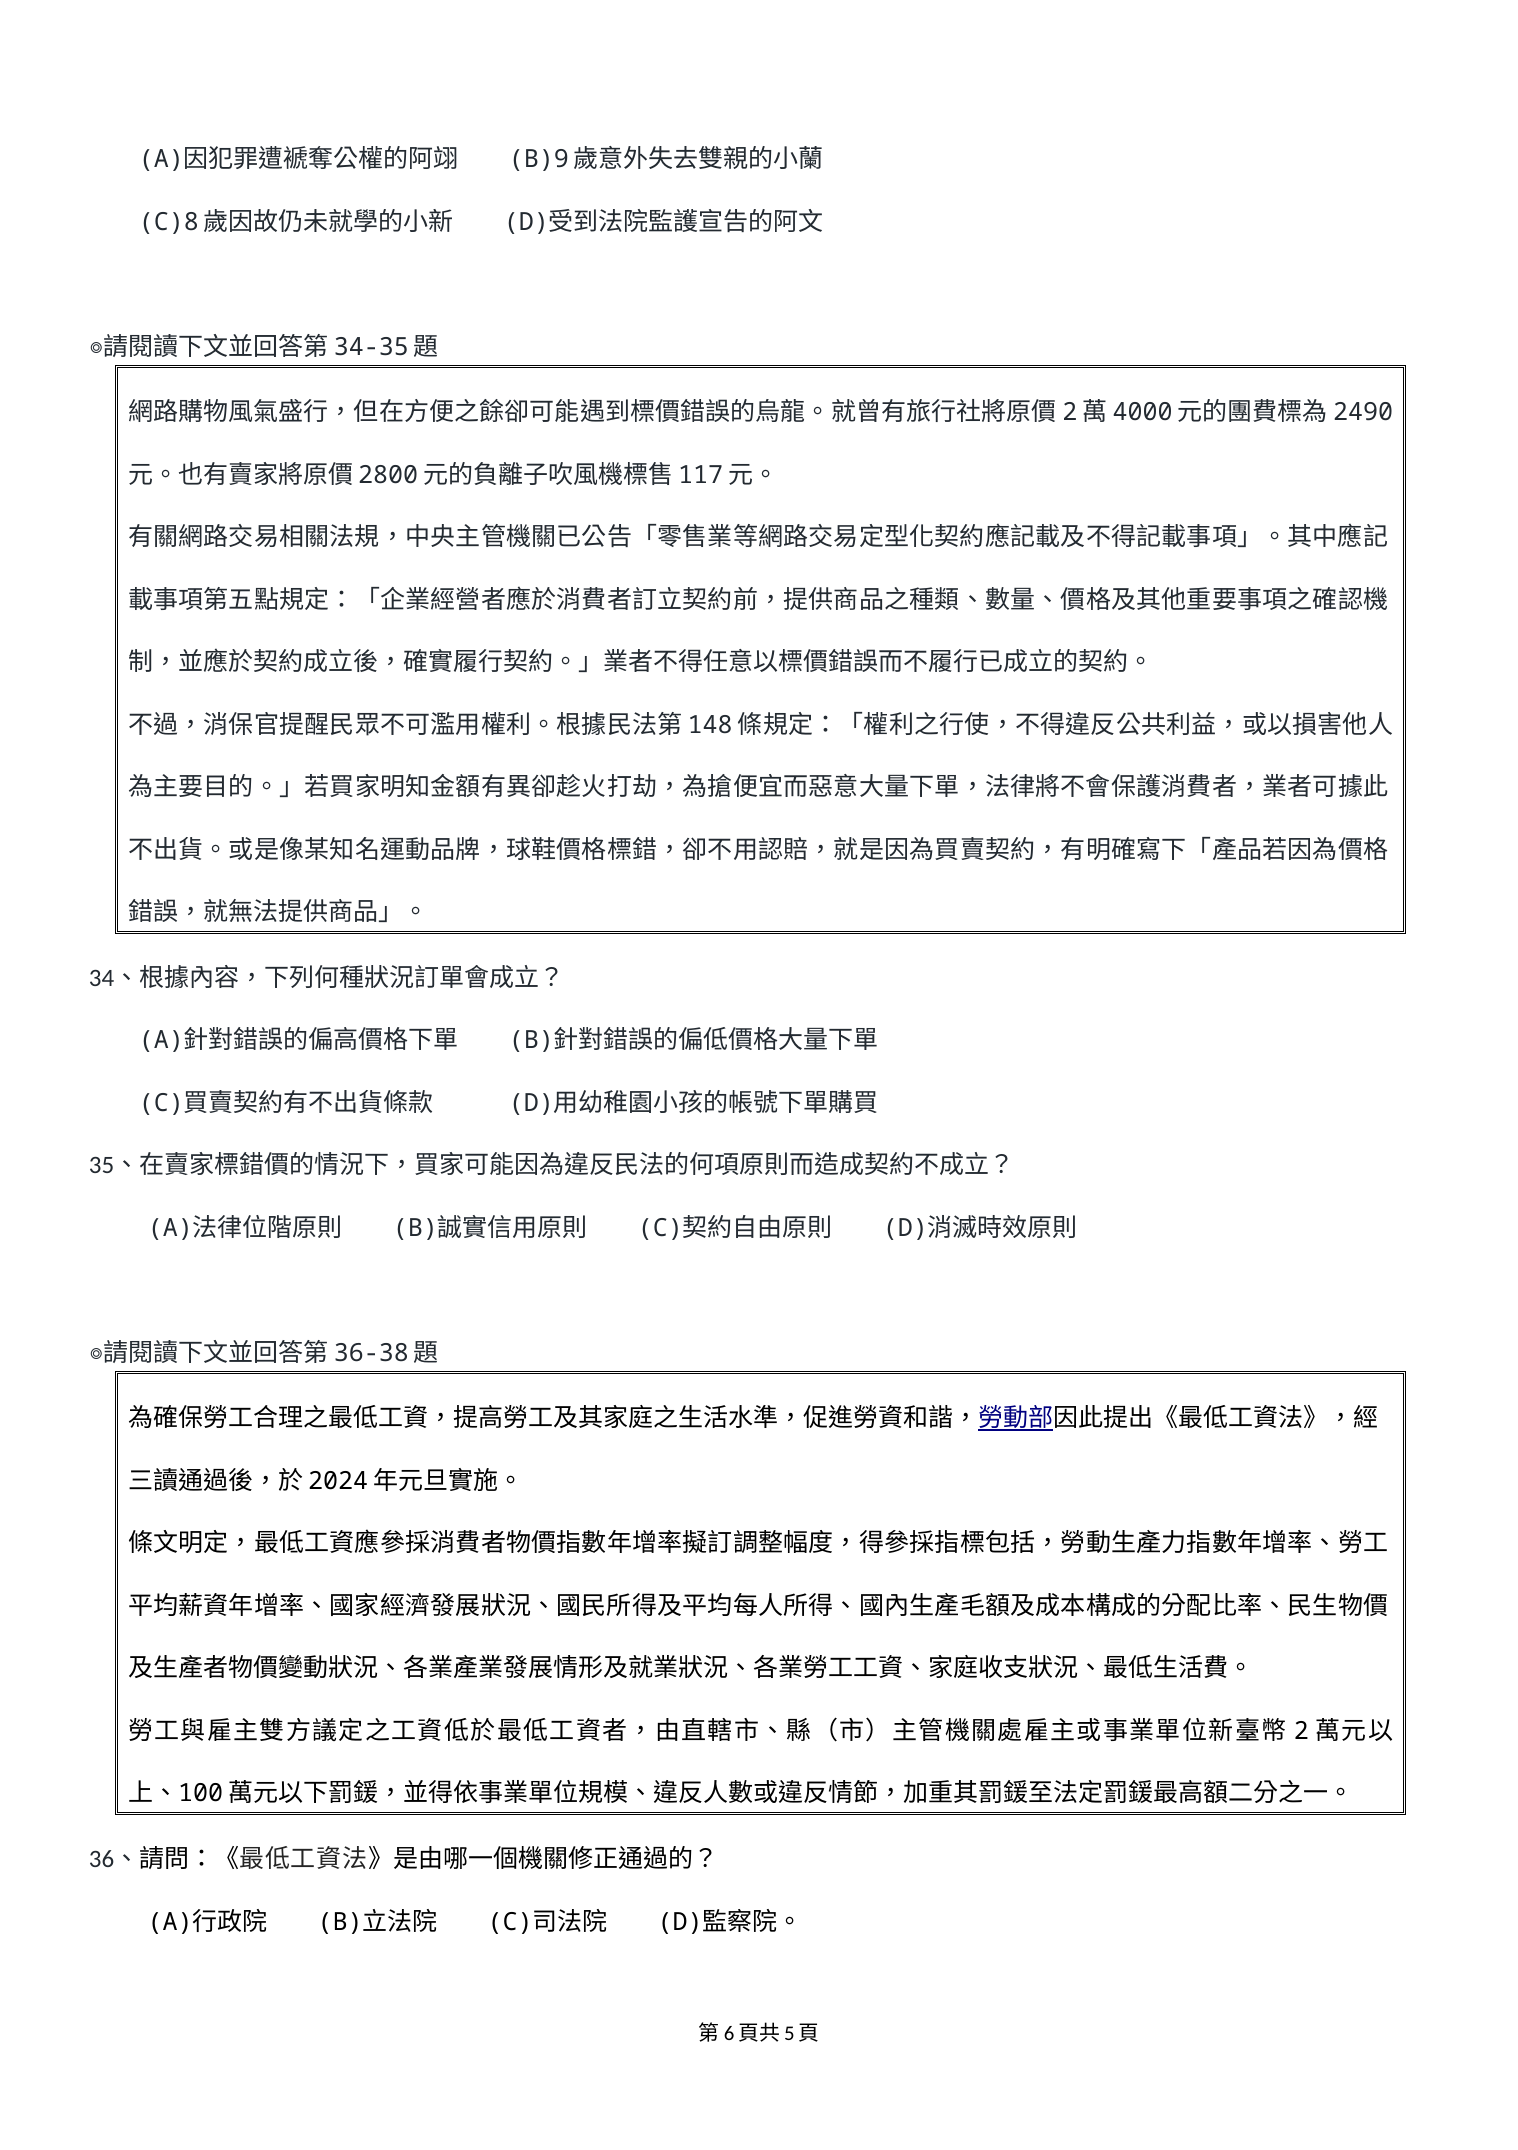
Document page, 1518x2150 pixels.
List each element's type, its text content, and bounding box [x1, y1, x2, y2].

table_header 網路購物風氣盛行，但在方便之餘卻可能遇到標價錯誤的烏龍。就曾有旅行社將原價2萬4000元的團費標為2490元。也有賣家將原價2800元的負離子吹風機標售117元。 有關網路交易相關法規，中央主管機關已公告「零售業等網路交易定型化契約應記載及不得記載事項」。其中應記載事項第五點規定：「企業經營者應於消費者訂立契約前，提供商品之種類、數量、價格及其他重要事項之確認機制，並應於契約成立後，確實履行契約。」業者不得任意以標價錯誤而不履行已成立的契約。 不過，消保官提醒民眾不可濫用權利。根據民法第148條規定：「權利之行使，不得違反公共利益，或以損害他人為主要目的。」若買家明知金額有異卻趁火打劫，為搶便宜而惡意大量下單，法律將不會保護消費者，業者可據此不出貨。或是像某知名運動品牌，球鞋價格標錯，卻不用認賠，就是因為買賣契約，有明確寫下「產品若因為價格錯誤，就無法提供商品」。 [118, 368, 1403, 931]
text (A)法律位階原則 (B)誠實信用原則 (C)契約自由原則 (D)消滅時效原則 [148, 1184, 1429, 1246]
text ◎請閱讀下文並回答第34-35題 [89, 302, 1429, 365]
text (A)行政院 (B)立法院 (C)司法院 (D)監察院。 [147, 1877, 1429, 1940]
text 36、請問：《最低工資法》是由哪一個機關修正通過的？ [89, 1815, 1429, 1877]
text (A)針對錯誤的偏高價格下單 (B)針對錯誤的偏低價格大量下單 [139, 996, 1429, 1059]
text 34、根據內容，下列何種狀況訂單會成立？ [89, 934, 1429, 996]
table_header 為確保勞工合理之最低工資，提高勞工及其家庭之生活水準，促進勞資和諧，勞動部因此提出《最低工資法》，經三讀通過後，於2024年元旦實施。 條文明定，最低工資應參採消費者物價指數年增率擬訂調整幅度，得參採指標包括，勞動生產力指數年增率、勞工平均薪資年增率、國家經濟發展狀況、國民所得及平均每人所得、國內生產毛額及成本構成的分配比率、民生物價及生產者物價變動狀況、各業產業發展情形及就業狀況、各業勞工工資、家庭收支狀況、最低生活費。 勞工與雇主雙方議定之工資低於最低工資者，由直轄市、縣（市）主管機關處雇主或事業單位新臺幣2萬元以上、100萬元以下罰鍰，並得依事業單位規模、違反人數或違反情節，加重其罰鍰至法定罰鍰最高額二分之一。 [118, 1374, 1403, 1812]
text (C)8歲因故仍未就學的小新 (D)受到法院監護宣告的阿文 [139, 177, 1429, 240]
text (A)因犯罪遭褫奪公權的阿翊 (B)9歲意外失去雙親的小蘭 [139, 115, 1429, 177]
text (C)買賣契約有不出貨條款 (D)用幼稚園小孩的帳號下單購買 [139, 1059, 1429, 1121]
text 35、在賣家標錯價的情況下，買家可能因為違反民法的何項原則而造成契約不成立？ [89, 1121, 1429, 1184]
text ◎請閱讀下文並回答第36-38題 [89, 1309, 1429, 1371]
